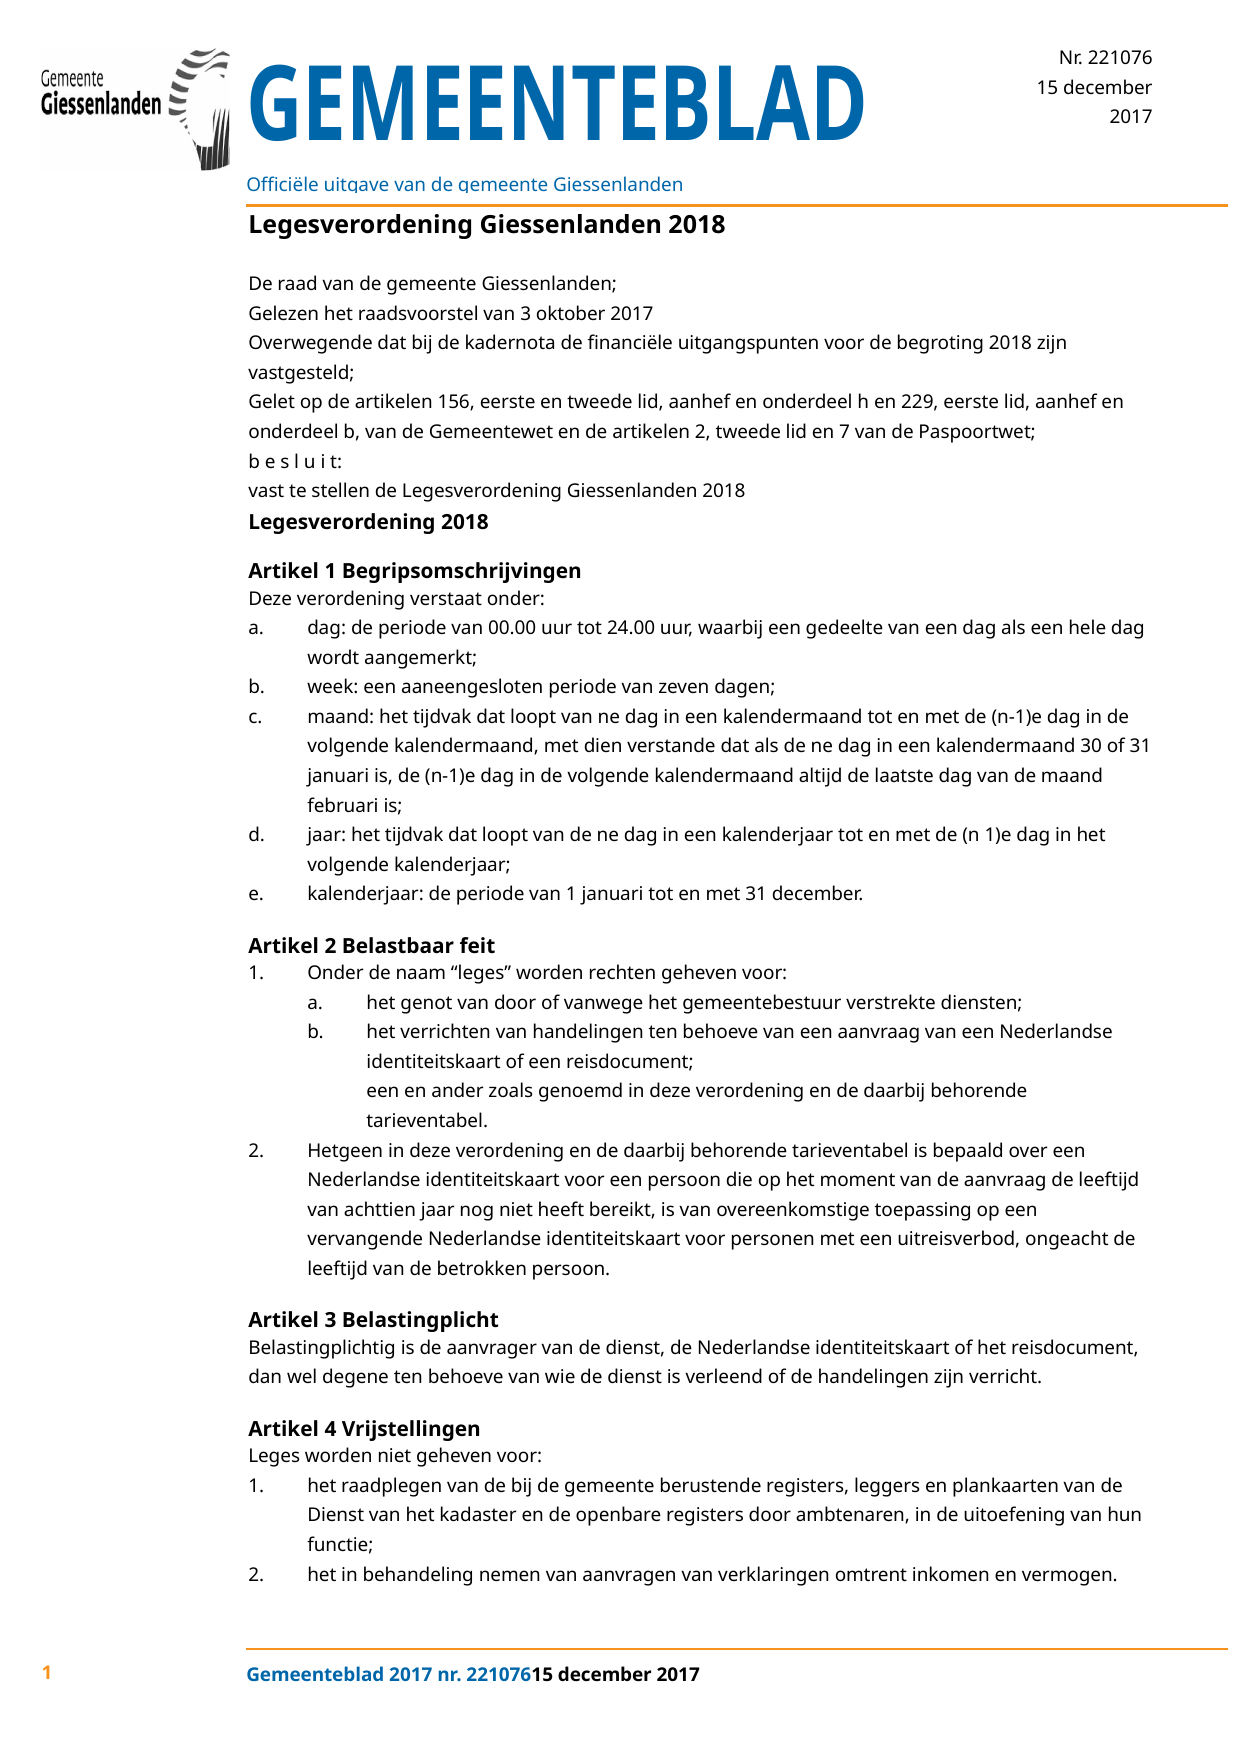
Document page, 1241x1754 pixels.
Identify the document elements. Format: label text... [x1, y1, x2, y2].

list het in behandeling nemen van aanvragen van verklaringen omtrent inkomen en vermogen. [248, 1561, 1152, 1587]
text Belastingplichtig is de aanvrager van de dienst, de Nederlandse identiteitskaart of het reisdocument, dan wel degene ten behoeve van wie de dienst is verleend of de handelingen zijn verricht. [248, 1334, 1152, 1389]
list het verrichten van handelingen ten behoeve van een aanvraag van een Nederlandse identiteitskaart of een reisdocument; [307, 1018, 1152, 1074]
text Gelet op de artikelen 156, eerste en tweede lid, aanhef en onderdeel h en 229, eerste lid, aanhef en onderdeel b, van de Gemeentewet en de artikelen 2, tweede lid en 7 van de Paspoortwet; [248, 389, 1152, 444]
text Leges worden niet geheven voor: [248, 1442, 1152, 1468]
text De raad van de gemeente Giessenlanden; [248, 270, 1152, 296]
picture [41, 47, 231, 172]
text Artikel 3 Belastingplicht [248, 1306, 1152, 1334]
text Deze verordening verstaat onder: [248, 585, 1152, 610]
list het genot van door of vanwege het gemeentebestuur verstrekte diensten; [307, 989, 1152, 1015]
list maand: het tijdvak dat loopt van ne dag in een kalendermaand tot en met de (n-1)e dag in de volgende kalendermaand, met dien verstande dat als de ne dag in een kalendermaand 30 of 31 januari is, de (n-1)e dag in de volgende kalendermaand altijd de laatste dag van de maand februari is; [248, 703, 1152, 817]
text Artikel 4 Vrijstellingen [248, 1414, 1152, 1442]
list jaar: het tijdvak dat loopt van de ne dag in een kalenderjaar tot en met de (n 1)e dag in het volgende kalenderjaar; [248, 821, 1152, 877]
list Onder de naam “leges” worden rechten geheven voor: [248, 959, 1152, 985]
list week: een aaneengesloten periode van zeven dagen; [248, 673, 1152, 699]
text Legesverordening 2018 [248, 507, 1152, 535]
list kalenderjaar: de periode van 1 januari tot en met 31 december. [248, 881, 1152, 906]
text vast te stellen de Legesverordening Giessenlanden 2018 [248, 477, 1152, 503]
text Artikel 1 Begripsomschrijvingen [248, 556, 1152, 585]
text Gelezen het raadsvoorstel van 3 oktober 2017 [248, 300, 1152, 326]
list het raadplegen van de bij de gemeente berustende registers, leggers en plankaarten van de Dienst van het kadaster en de openbare registers door ambtenaren, in de uitoefening van hun functie; [248, 1472, 1152, 1557]
list Hetgeen in deze verordening en de daarbij behorende tarieventabel is bepaald over een Nederlandse identiteitskaart voor een persoon die op het moment van de aanvraag de leeftijd van achttien jaar nog niet heeft bereikt, is van overeenkomstige toepassing op een vervangende Nederlandse identiteitskaart voor personen met een uitreisverbod, ongeacht de leeftijd van de betrokken persoon. [248, 1137, 1152, 1281]
text Legesverordening Giessenlanden 2018 [248, 207, 1152, 241]
text b e s l u i t: [248, 448, 1152, 473]
list dag: de periode van 00.00 uur tot 24.00 uur, waarbij een gedeelte van een dag als een hele dag wordt aangemerkt; [248, 614, 1152, 669]
text Overwegende dat bij de kadernota de financiële uitgangspunten voor de begroting 2018 zijn vastgesteld; [248, 329, 1152, 385]
list een en ander zoals genoemd in deze verordening en de daarbij behorende tarieventabel. [307, 1078, 1152, 1133]
text Artikel 2 Belastbaar feit [248, 931, 1152, 959]
